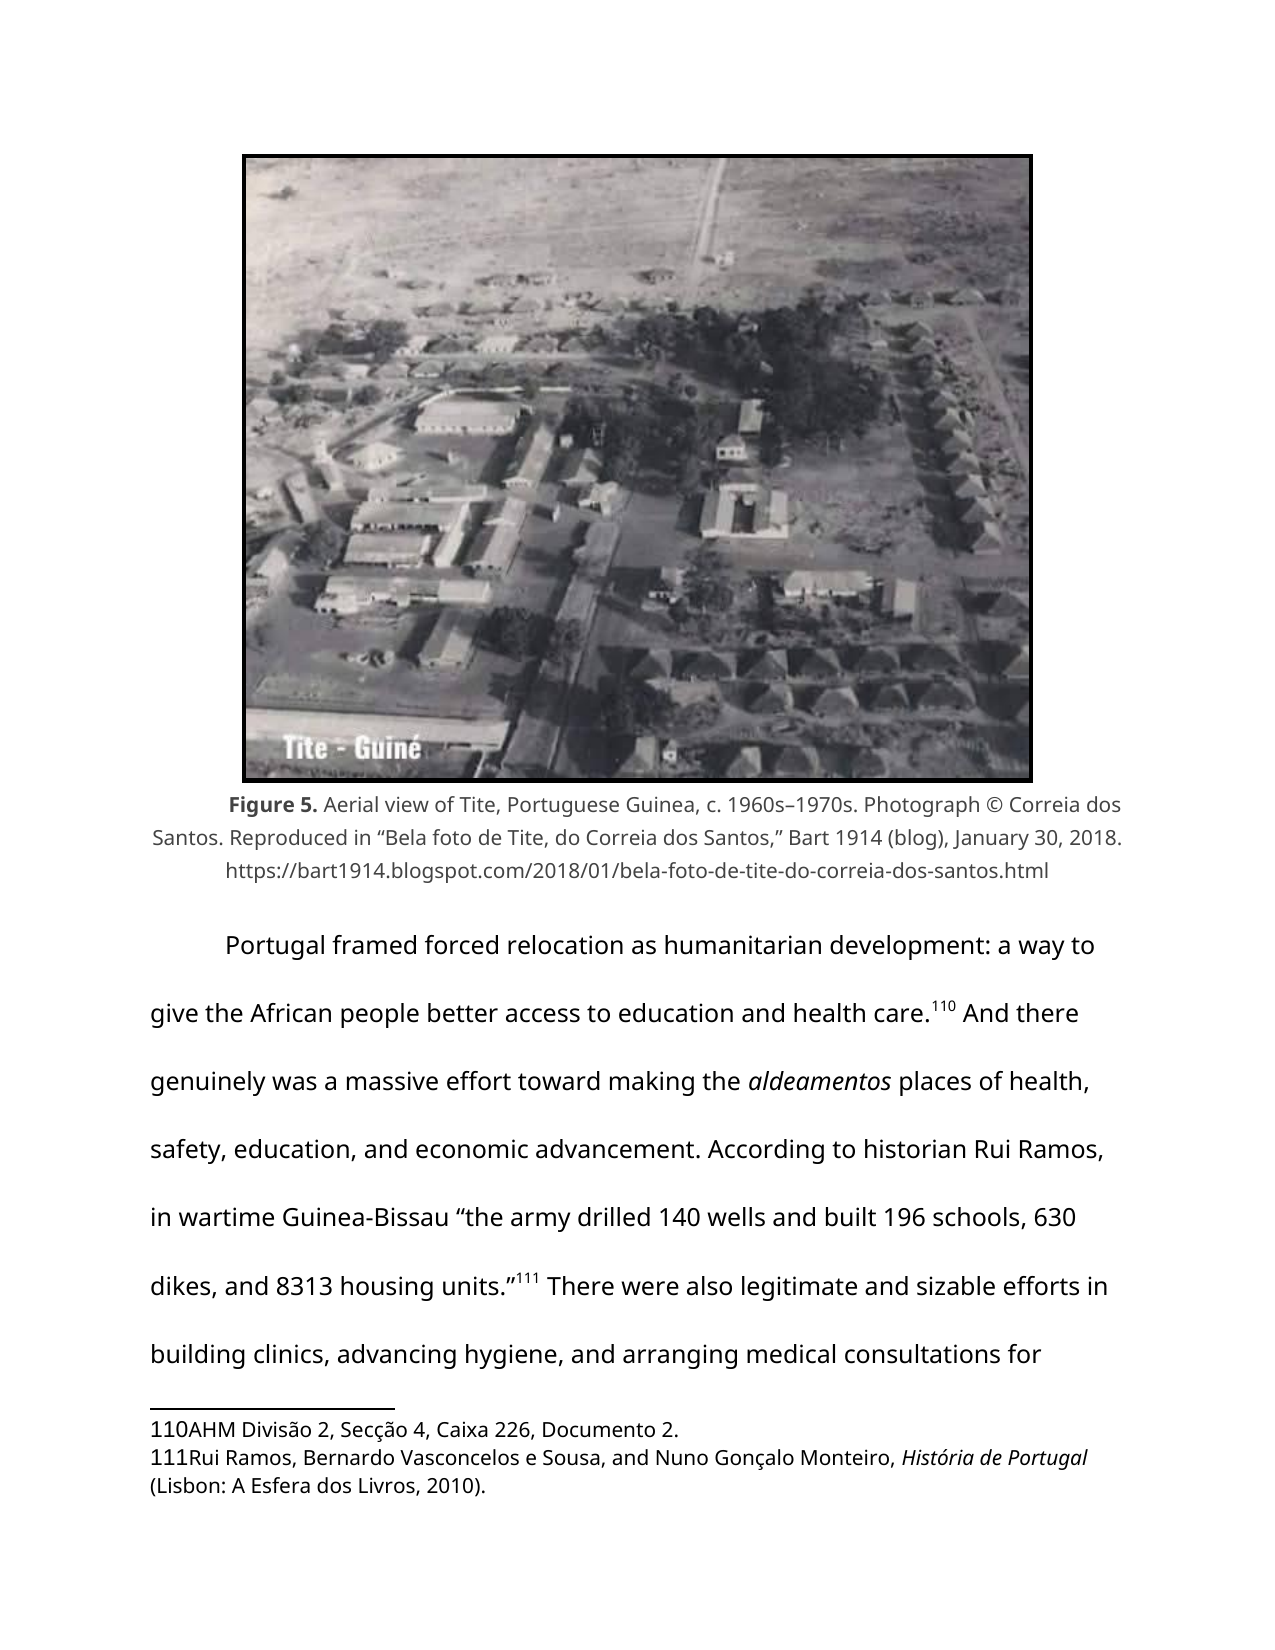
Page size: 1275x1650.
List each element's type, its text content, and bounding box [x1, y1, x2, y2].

text Portugal framed forced relocation as humanitarian development: a way to give the African people better access to education and health care. And there genuinely was a massive effort toward making the aldeamentos places of health, safety, education, and economic advancement. According to historian Rui Ramos, in wartime Guinea-Bissau “the army drilled 140 wells and built 196 schools, 630 dikes, and 8313 housing units.” There were also legitimate and sizable efforts in building clinics, advancing hygiene, and arranging medical consultations for [150, 928, 1125, 1370]
picture [246, 158, 1029, 778]
text Rui Ramos, Bernardo Vasconcelos e Sousa, and Nuno Gonçalo Monteiro, História de Portugal (Lisbon: A Esfera dos Livros, 2010). [150, 1443, 1125, 1500]
text Figure 5. Aerial view of Tite, Portuguese Guinea, c. 1960s–1970s. Photograph © Correia dos Santos. Reproduced in “Bela foto de Tite, do Correia dos Santos,” Bart 1914 (blog), January 30, 2018. https://bart1914.blogspot.com/2018/01/bela-foto-de-tite-do-correia-dos-santos.html [150, 791, 1125, 884]
text AHM Divisão 2, Secção 4, Caixa 226, Documento 2. [150, 1415, 1125, 1443]
